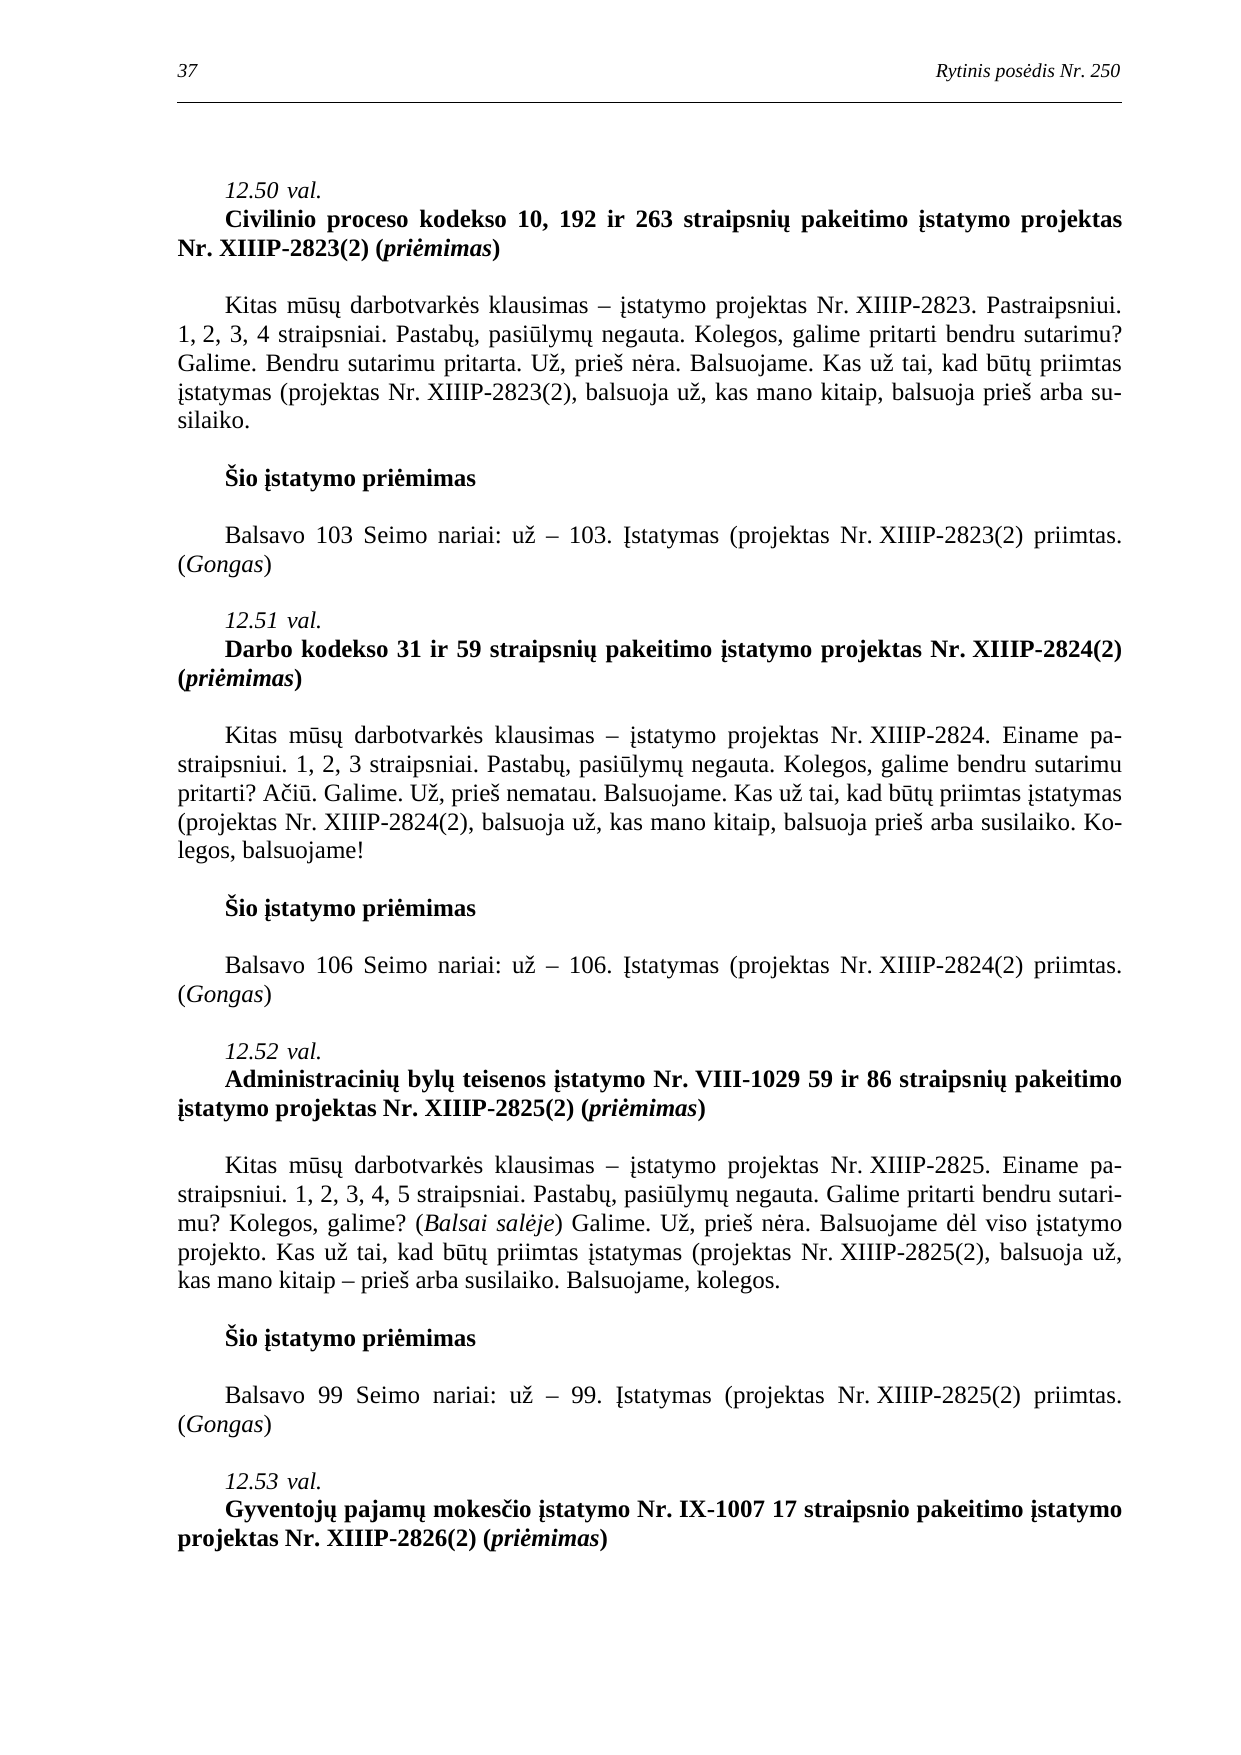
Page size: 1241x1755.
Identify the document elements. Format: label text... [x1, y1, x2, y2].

text Bal­sa­vo 99 Sei­mo na­riai: už – 99. Įsta­ty­mas (pro­jek­tas Nr. XIIIP-2825(2) pri­im­tas. (Gongas) [177, 1381, 1122, 1438]
text Gy­ven­to­jų pa­ja­mų mo­kes­čio įsta­ty­mo Nr. IX-1007 17 straips­nio pa­kei­ti­mo įsta­ty­mo pro­jek­tas Nr. XIIIP-2826(2) (pri­ėmi­mas) [177, 1494, 1122, 1552]
text 12.52 val. [224, 1037, 1122, 1064]
text Šio įsta­ty­mo pri­ėmi­mas [177, 463, 1122, 492]
text Šio įsta­ty­mo pri­ėmi­mas [177, 893, 1122, 922]
text Šio įsta­ty­mo pri­ėmi­mas [177, 1323, 1122, 1352]
text 12.53 val. [224, 1467, 1122, 1494]
text Ki­tas mū­sų dar­bo­tvarkės klau­si­mas – įsta­ty­mo pro­jek­tas Nr. XIIIP-2825. Ei­na­me pa­straips­niui. 1, 2, 3, 4, 5 straips­niai. Pa­sta­bų, pa­siū­ly­mų ne­gau­ta. Ga­li­me pri­tar­ti ben­dru su­ta­ri­mu? Ko­le­gos, ga­li­me? (Bal­sai sa­lė­je) Ga­li­me. Už, prieš nė­ra. Bal­suo­ja­me dėl vi­so įsta­ty­mo pro­jek­to. Kas už tai, kad bū­tų pri­im­tas įsta­ty­mas (pro­jek­tas Nr. XIIIP-2825(2), bal­suo­ja už, kas ma­no ki­taip – prieš ar­ba su­si­lai­ko. Bal­suo­ja­me, ko­le­gos. [177, 1151, 1122, 1294]
text Ki­tas mū­sų dar­bo­tvarkės klau­si­mas – įsta­ty­mo pro­jek­tas Nr. XIIIP-2824. Ei­na­me pa­straips­niui. 1, 2, 3 straips­niai. Pa­sta­bų, pa­siū­ly­mų ne­gau­ta. Ko­le­gos, ga­li­me ben­dru su­ta­ri­mu pri­tar­ti? Ačiū. Ga­li­me. Už, prieš ne­ma­tau. Bal­suo­ja­me. Kas už tai, kad bū­tų pri­im­tas įsta­ty­mas (pro­jek­tas Nr. XIIIP-2824(2), bal­suo­ja už, kas ma­no ki­taip, bal­suo­ja prieš ar­ba su­si­lai­ko. Ko­le­gos, bal­suo­ja­me! [177, 720, 1122, 864]
text 12.50 val. [224, 176, 1122, 204]
text 12.51 val. [224, 607, 1122, 634]
text Bal­sa­vo 106 Sei­mo na­riai: už – 106. Įsta­ty­mas (pro­jek­tas Nr. XIIIP-2824(2) pri­im­tas. (Gon­gas) [177, 950, 1122, 1008]
text Ki­tas mū­sų dar­bo­tvarkės klau­si­mas – įsta­ty­mo pro­jek­tas Nr. XIIIP-2823. Pa­straips­niui. 1, 2, 3, 4 straips­niai. Pa­sta­bų, pa­siū­ly­mų ne­gau­ta. Ko­le­gos, ga­li­me pri­tar­ti ben­dru su­ta­ri­mu? Ga­li­me. Ben­dru su­ta­ri­mu pri­tar­ta. Už, prieš nė­ra. Bal­suo­ja­me. Kas už tai, kad bū­tų pri­im­tas įsta­ty­mas (pro­jek­tas Nr. XIIIP-2823(2), bal­suo­ja už, kas ma­no ki­taip, bal­suo­ja prieš ar­ba su­silai­ko. [177, 290, 1122, 434]
text Dar­bo ko­dek­so 31 ir 59 straips­nių pa­kei­ti­mo įsta­ty­mo pro­jek­tas Nr. XIIIP-2824(2) (pri­ėmi­mas) [177, 634, 1122, 692]
text Ad­mi­nist­ra­ci­nių by­lų tei­se­nos įsta­ty­mo Nr. VIII-1029 59 ir 86 straips­nių pa­kei­ti­mo įsta­ty­mo pro­jek­tas Nr. XIIIP-2825(2) (pri­ėmi­mas) [177, 1064, 1122, 1122]
text Ci­vi­li­nio pro­ce­so ko­dek­so 10, 192 ir 263 straips­nių pa­kei­ti­mo įsta­ty­mo pro­jek­tas Nr. XIIIP-2823(2) (pri­ėmi­mas) [177, 204, 1122, 262]
text Bal­sa­vo 103 Sei­mo na­riai: už – 103. Įsta­ty­mas (pro­jek­tas Nr. XIIIP-2823(2) pri­im­tas. (Gon­gas) [177, 520, 1122, 578]
